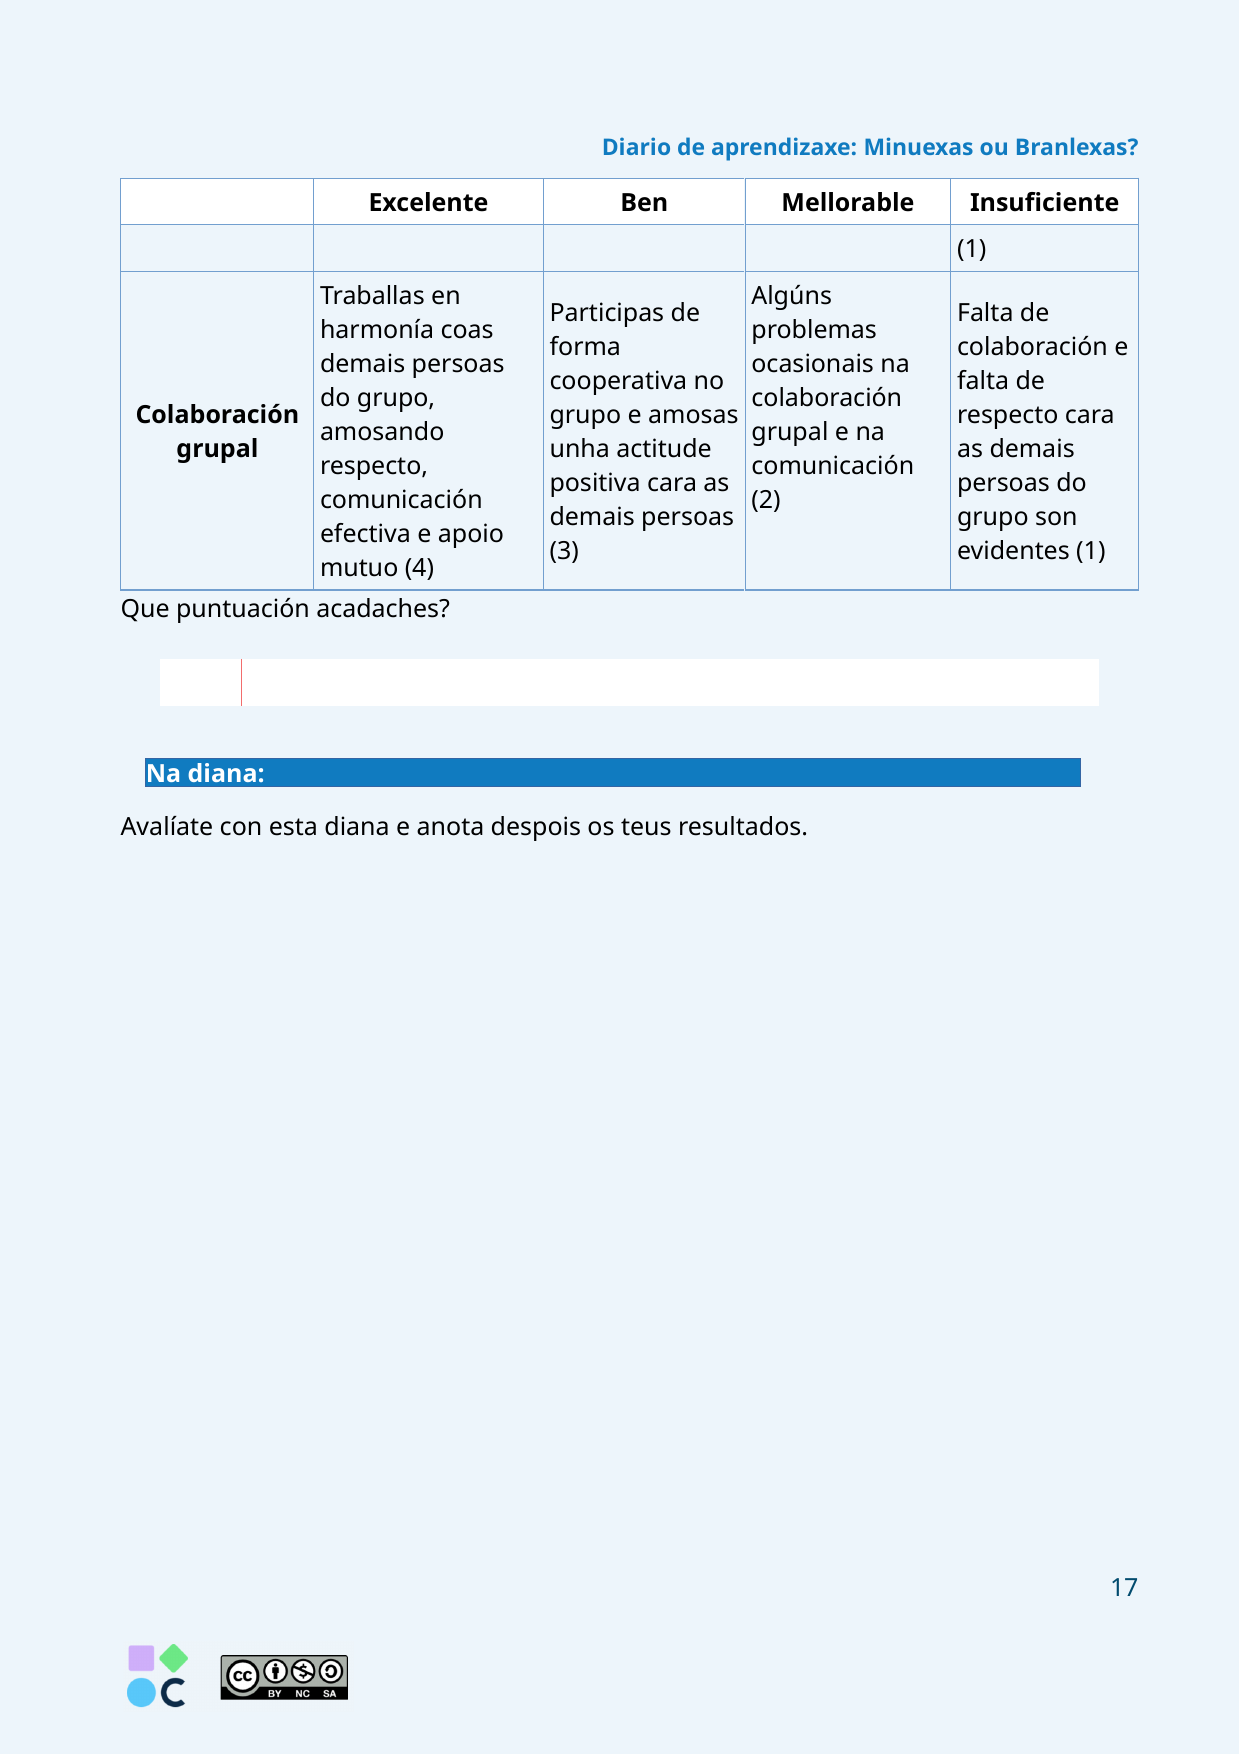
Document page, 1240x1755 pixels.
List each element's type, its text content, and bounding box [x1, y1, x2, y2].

table_cell [314, 225, 543, 271]
table_cell [121, 225, 313, 271]
table_header Ben [544, 179, 744, 224]
table_header [121, 179, 313, 224]
table_header Insuficiente [951, 179, 1138, 224]
table_cell [544, 225, 744, 271]
table_cell [746, 225, 950, 271]
table_header [160, 659, 241, 706]
table_header Excelente [314, 179, 543, 224]
table_cell Traballas en harmonía coas demais persoas do grupo, amosando respecto, comunicación efectiva e apoio mutuo (4) [314, 272, 543, 589]
table_cell (1) [951, 225, 1138, 271]
table_cell Algúns problemas ocasionais na colaboración grupal e na comunicación (2) [746, 272, 950, 589]
text Avalíate con esta diana e anota despois os teus resultados. [120, 808, 1138, 842]
table_header Mellorable [746, 179, 950, 224]
table_cell Colaboración grupal [121, 272, 313, 589]
picture [123, 1641, 354, 1712]
text Que puntuación acadaches? [120, 591, 1138, 625]
table_cell Participas de forma cooperativa no grupo e amosas unha actitude positiva cara as demais persoas (3) [544, 272, 744, 589]
table_header [242, 659, 1099, 706]
table_cell Falta de colaboración e falta de respecto cara as demais persoas do grupo son evidentes (1) [951, 272, 1138, 589]
